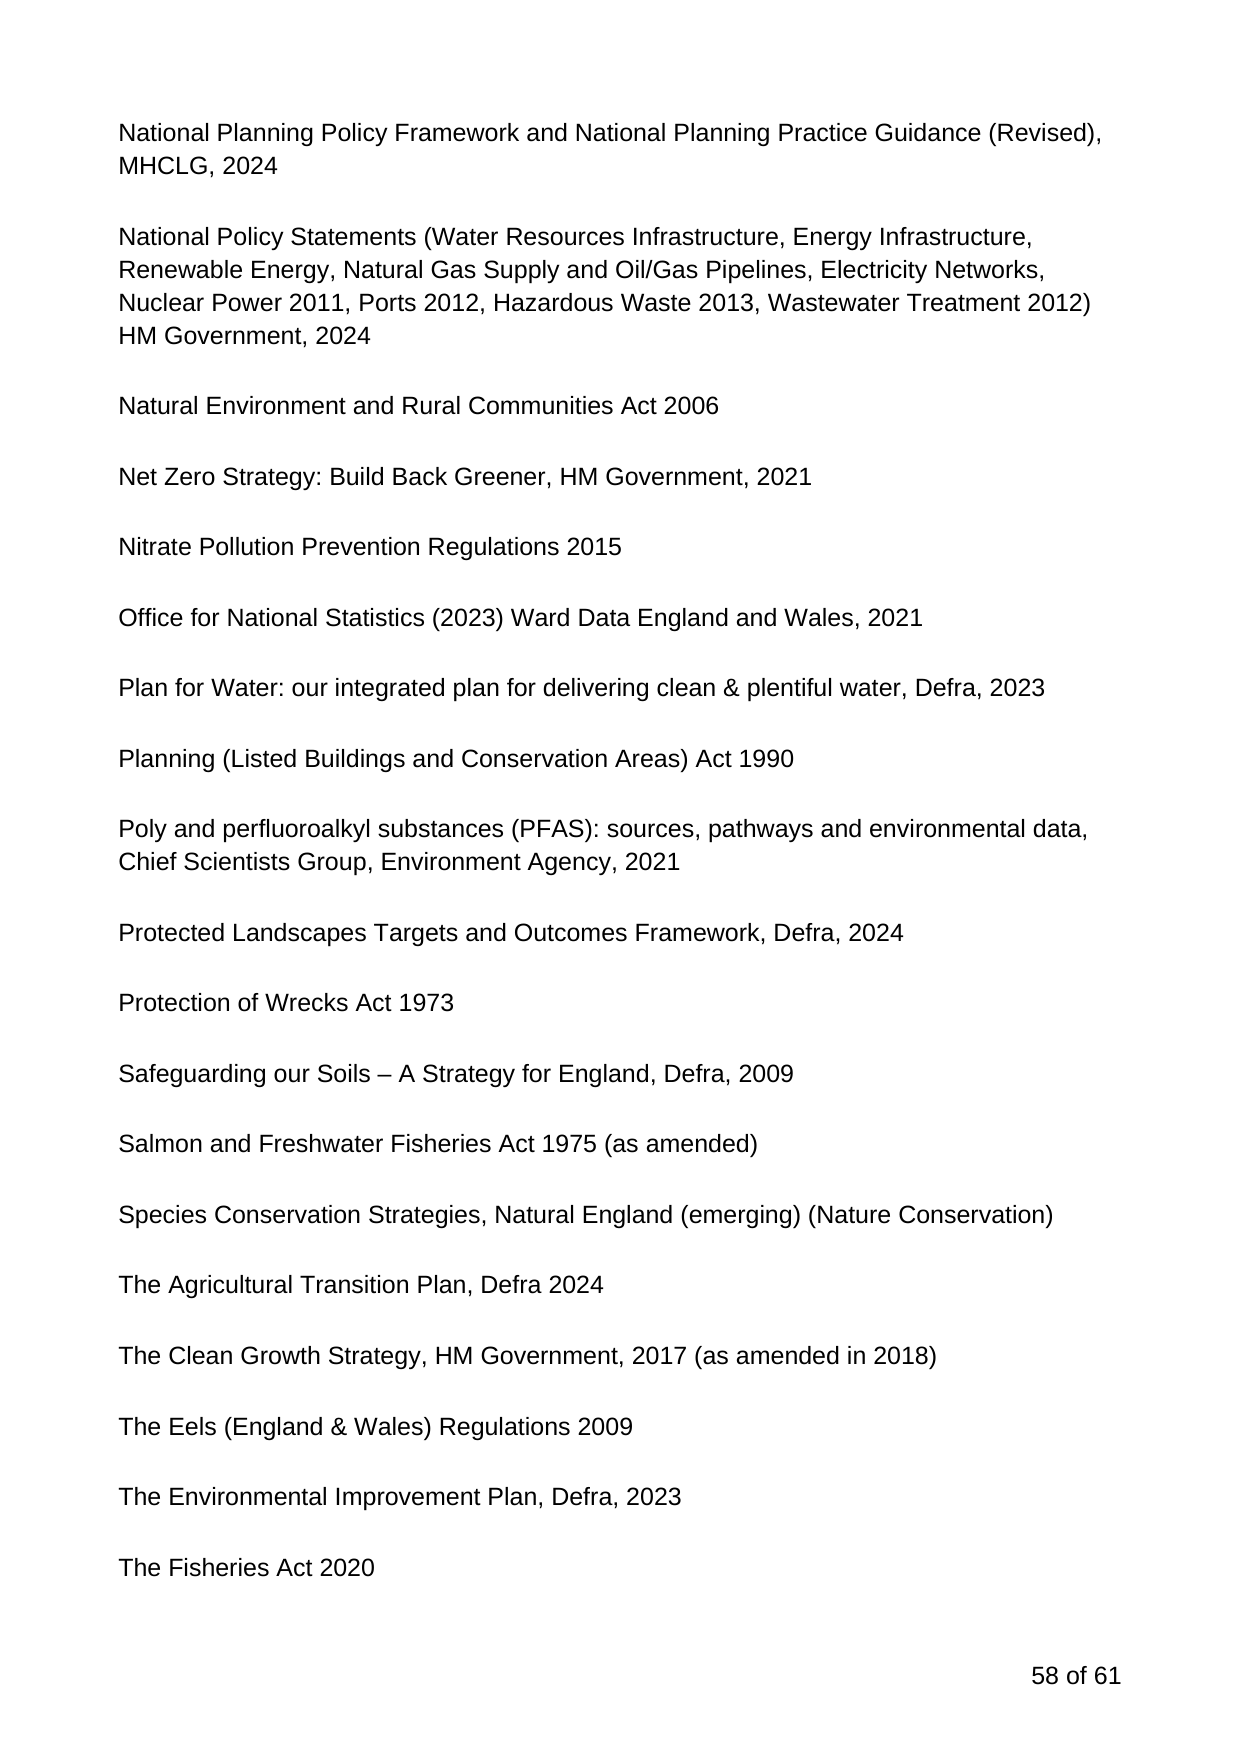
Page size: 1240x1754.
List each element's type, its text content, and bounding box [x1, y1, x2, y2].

text The Agricultural Transition Plan, Defra 2024 [118, 1271, 1121, 1299]
text Poly and perfluoroalkyl substances (PFAS): sources, pathways and environmental data, Chief Scientists Group, Environment Agency, 2021 [118, 814, 1121, 876]
text Net Zero Strategy: Build Back Greener, HM Government, 2021 [118, 462, 1121, 491]
text Nitrate Pollution Prevention Regulations 2015 [118, 532, 1121, 561]
text Planning (Listed Buildings and Conservation Areas) Act 1990 [118, 744, 1121, 773]
text The Environmental Improvement Plan, Defra, 2023 [118, 1482, 1121, 1511]
text Species Conservation Strategies, Natural England (emerging) (Nature Conservation) [118, 1200, 1121, 1229]
text Protected Landscapes Targets and Outcomes Framework, Defra, 2024 [118, 918, 1121, 947]
text Safeguarding our Soils – A Strategy for England, Defra, 2009 [118, 1059, 1121, 1088]
text The Fisheries Act 2020 [118, 1553, 1121, 1581]
text Salmon and Freshwater Fisheries Act 1975 (as amended) [118, 1129, 1121, 1158]
text Natural Environment and Rural Communities Act 2006 [118, 391, 1121, 420]
text National Planning Policy Framework and National Planning Practice Guidance (Revised), MHCLG, 2024 [118, 118, 1121, 180]
text National Policy Statements (Water Resources Infrastructure, Energy Infrastructure, Renewable Energy, Natural Gas Supply and Oil/Gas Pipelines, Electricity Networks, Nuclear Power 2011, Ports 2012, Hazardous Waste 2013, Wastewater Treatment 2012) HM Government, 2024 [118, 222, 1121, 349]
text Protection of Wrecks Act 1973 [118, 988, 1121, 1017]
text Plan for Water: our integrated plan for delivering clean & plentiful water, Defra, 2023 [118, 673, 1121, 702]
text Office for National Statistics (2023) Ward Data England and Wales, 2021 [118, 603, 1121, 632]
text The Clean Growth Strategy, HM Government, 2017 (as amended in 2018) [118, 1341, 1121, 1370]
text The Eels (England & Wales) Regulations 2009 [118, 1412, 1121, 1440]
